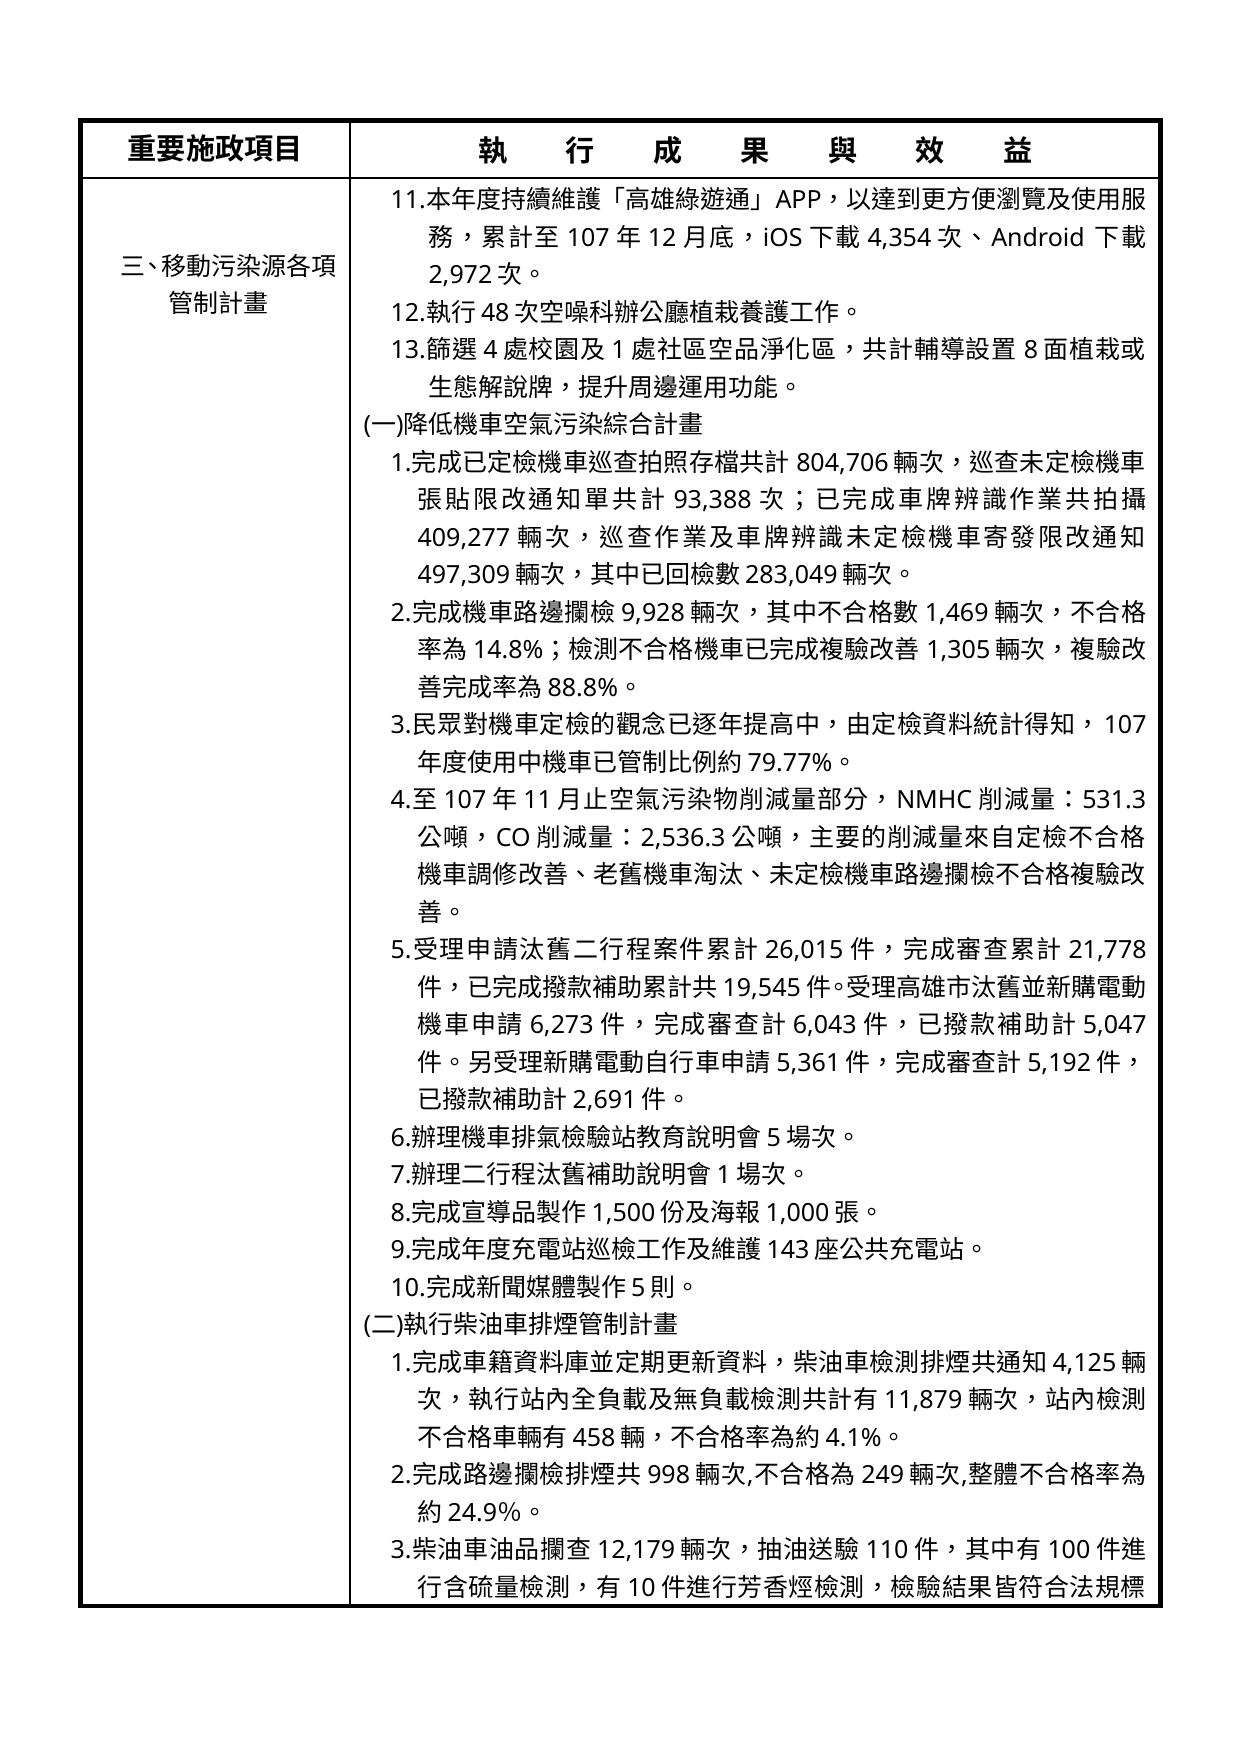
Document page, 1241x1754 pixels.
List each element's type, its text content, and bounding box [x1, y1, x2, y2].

table_cell 11.本年度持續維護「高雄綠遊通」APP，以達到更方便瀏覽及使用服務，累計至107年12月底，iOS下載4,354次、Android 下載2,972次。 12.執行48次空噪科辦公廳植栽養護工作。 13.篩選4處校園及1處社區空品淨化區，共計輔導設置8面植栽或生態解說牌，提升周邊運用功能。 (一)降低機車空氣污染綜合計畫 1.完成已定檢機車巡查拍照存檔共計804,706輛次，巡查未定檢機車張貼限改通知單共計93,388次；已完成車牌辨識作業共拍攝409,277輛次，巡查作業及車牌辨識未定檢機車寄發限改通知497,309輛次，其中已回檢數283,049輛次。 2.完成機車路邊攔檢9,928輛次，其中不合格數1,469輛次，不合格率為14.8%；檢測不合格機車已完成複驗改善1,305輛次，複驗改善完成率為88.8%。 3.民眾對機車定檢的觀念已逐年提高中，由定檢資料統計得知，107年度使用中機車已管制比例約79.77%。 4.至107年11月止空氣污染物削減量部分，NMHC削減量：531.3公噸，CO削減量：2,536.3公噸，主要的削減量來自定檢不合格機車調修改善、老舊機車淘汰、未定檢機車路邊攔檢不合格複驗改善。 5.受理申請汰舊二行程案件累計26,015件，完成審查累計21,778件，已完成撥款補助累計共19,545件。受理高雄市汰舊並新購電動機車申請6,273件，完成審查計6,043件，已撥款補助計5,047件。另受理新購電動自行車申請5,361件，完成審查計5,192件，已撥款補助計2,691件。 6.辦理機車排氣檢驗站教育說明會5場次。 7.辦理二行程汰舊補助說明會1場次。 8.完成宣導品製作1,500份及海報1,000張。 9.完成年度充電站巡檢工作及維護143座公共充電站。 10.完成新聞媒體製作5則。 (二)執行柴油車排煙管制計畫 1.完成車籍資料庫並定期更新資料，柴油車檢測排煙共通知4,125輛次，執行站內全負載及無負載檢測共計有11,879輛次，站內檢測不合格車輛有458輛，不合格率為約4.1%。 2.完成路邊攔檢排煙共998輛次,不合格為249輛次,整體不合格率為約24.9％。 3.柴油車油品攔查12,179輛次，抽油送驗110件，其中有100件進行含硫量檢測，有10件進行芳香烴檢測，檢驗結果皆符合法規標 [351, 179, 1158, 1604]
table_header 執 行 成 果 與 效 益 [351, 123, 1158, 177]
table_header 重要施政項目 [83, 123, 349, 177]
table_cell 三、移動污染源各項管制計畫 [83, 179, 349, 1604]
